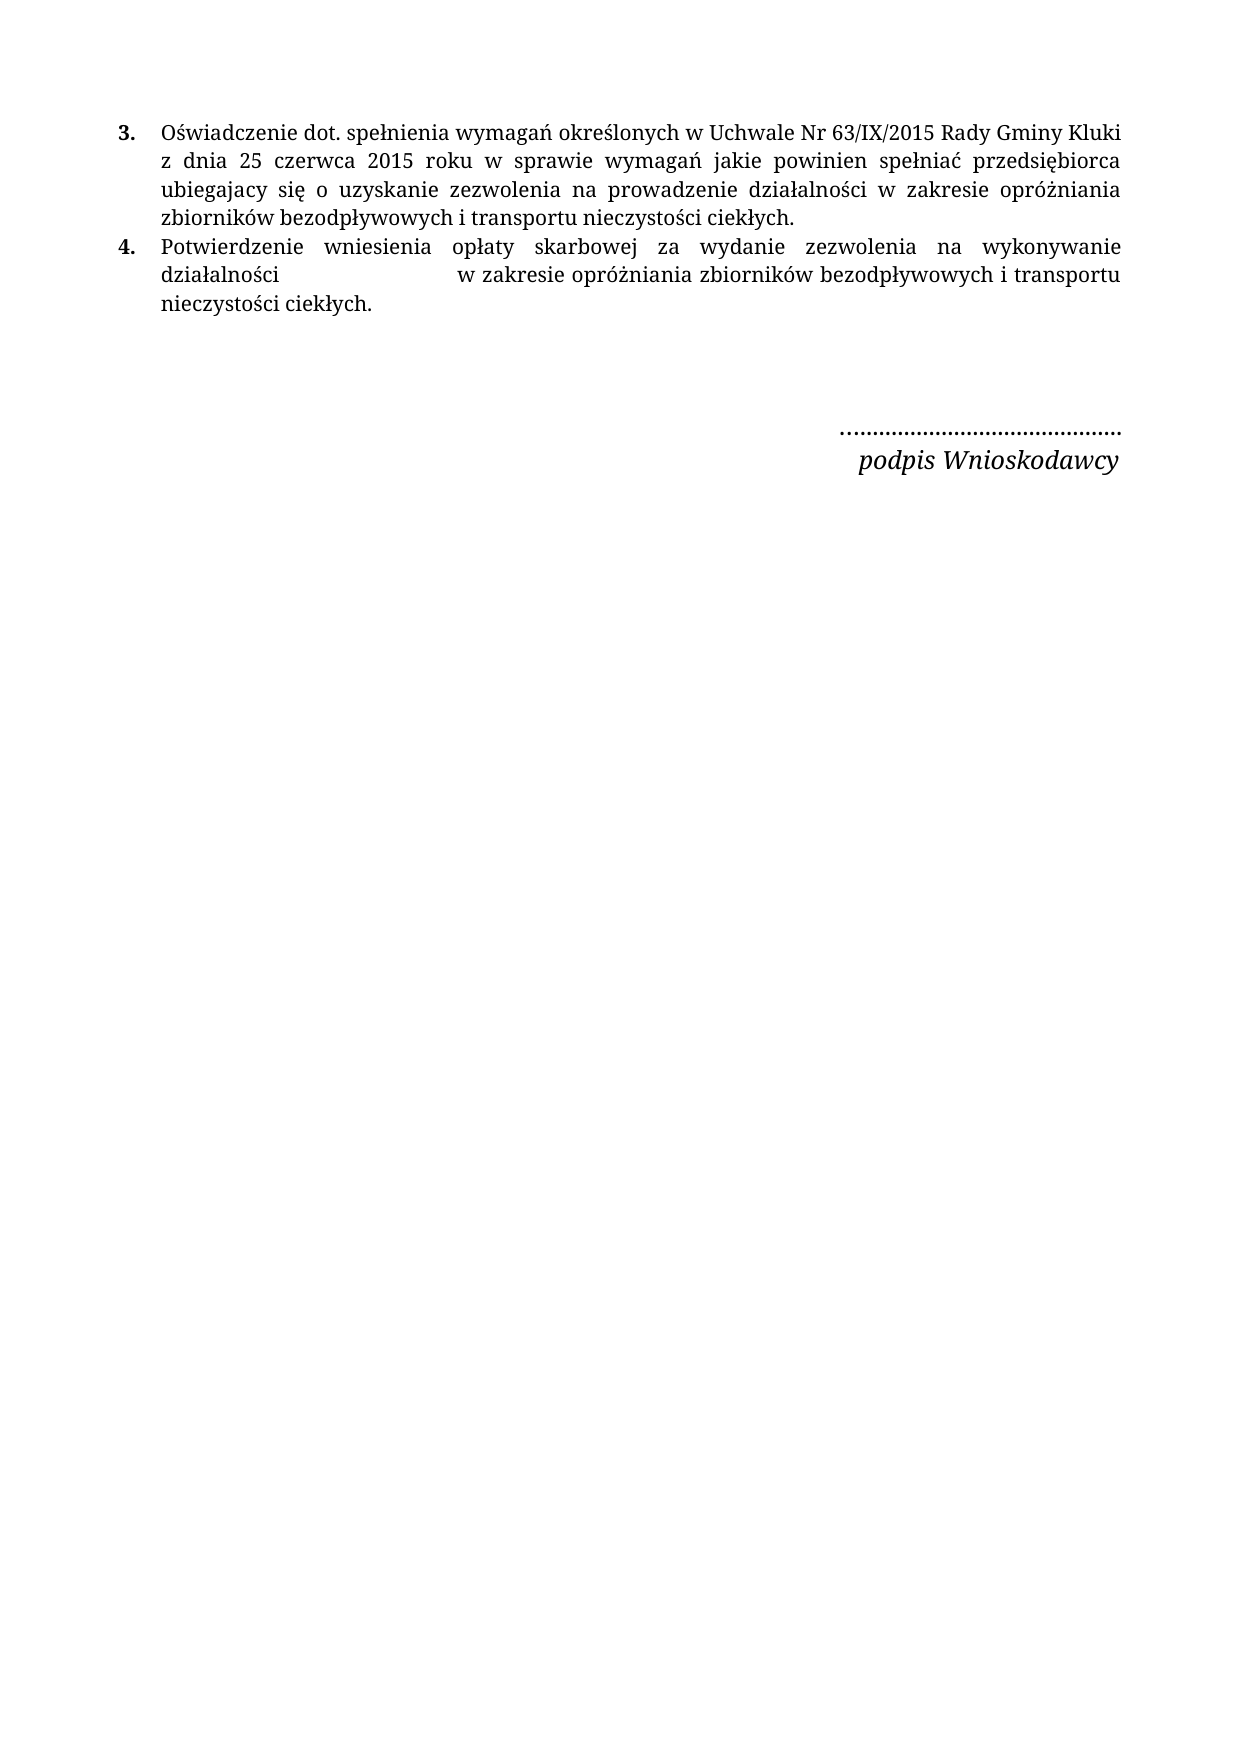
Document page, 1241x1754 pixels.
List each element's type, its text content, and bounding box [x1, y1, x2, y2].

list Potwierdzenie wniesienia opłaty skarbowej za wydanie zezwolenia na wykonywanie działalności w zakresie opróżniania zbiorników bezodpływowych i transportu nieczystości ciekłych. [118, 232, 1122, 317]
text podpis Wnioskodawcy [118, 443, 1122, 477]
list Oświadczenie dot. spełnienia wymagań określonych w Uchwale Nr 63/IX/2015 Rady Gminy Kluki z dnia 25 czerwca 2015 roku w sprawie wymagań jakie powinien spełniać przedsiębiorca ubiegajacy się o uzyskanie zezwolenia na prowadzenie działalności w zakresie opróżniania zbiorników bezodpływowych i transportu nieczystości ciekłych. [118, 118, 1122, 232]
text ….......................................... [118, 409, 1122, 443]
